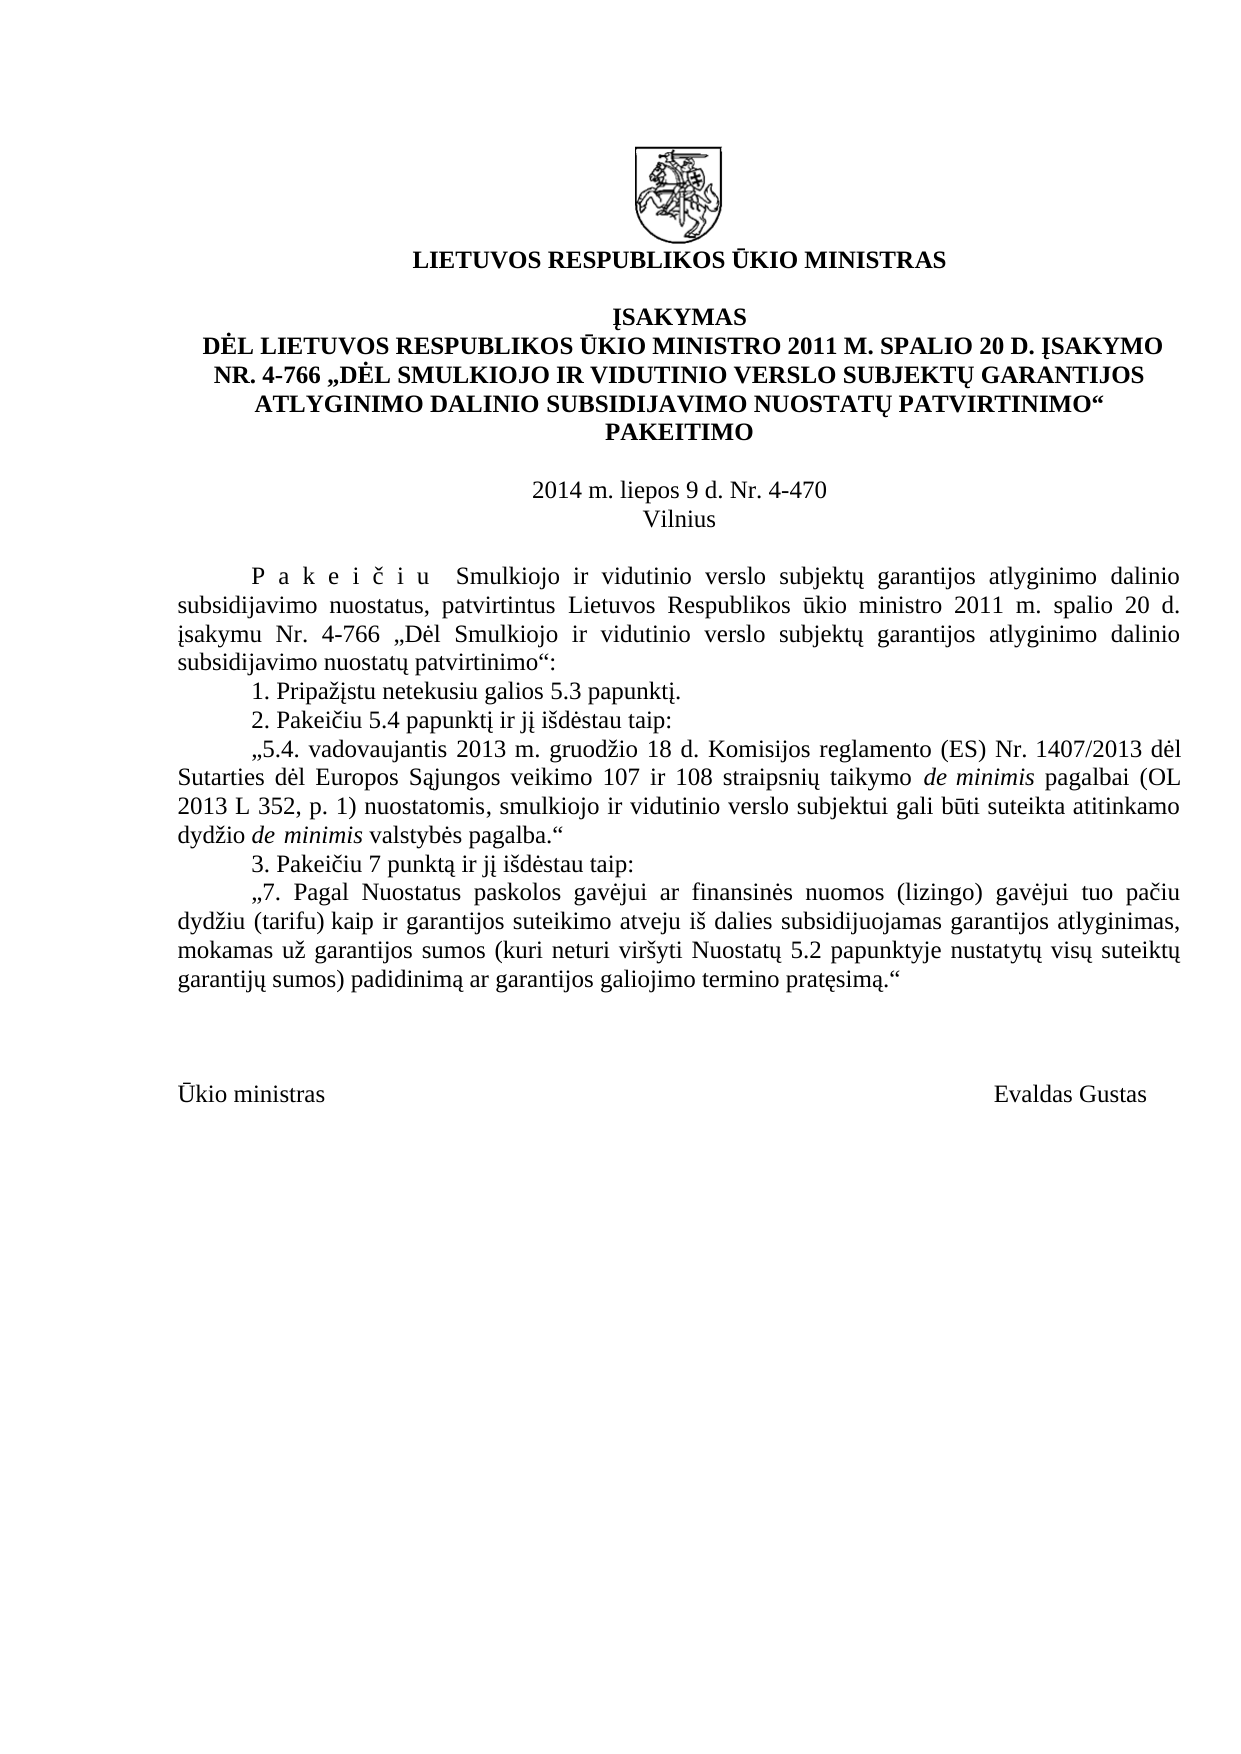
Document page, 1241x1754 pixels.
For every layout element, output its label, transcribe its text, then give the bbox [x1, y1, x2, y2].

text 1. Pripažįstu netekusiu galios 5.3 papunktį. [177, 676, 1181, 705]
text Ūkio ministras Evaldas Gustas [177, 1079, 1181, 1107]
text LIETUVOS RESPUBLIKOS ŪKIO MINISTRas [177, 245, 1181, 274]
text „7. Pagal Nuostatus paskolos gavėjui ar finansinės nuomos (lizingo) gavėjui tuo pačiu dydžiu (tarifu) kaip ir garantijos suteikimo atveju iš dalies subsidijuojamas garantijos atlyginimas, mokamas už garantijos sumos (kuri neturi viršyti Nuostatų 5.2 papunktyje nustatytų visų suteiktų garantijų sumos) padidinimą ar garantijos galiojimo termino pratęsimą.“ [177, 877, 1181, 992]
text DĖL Lietuvos Respublikos ūkio ministro 2011 m. spalio 20 d. įsakymo Nr. 4-766 „Dėl SMULKIOJO IR VIDUTINIO VERSLO SUBJEKTŲ GARANTIJOS ATLYGINIMO DALINIO SUBSIDIJAVIMO nuostatų patvirtinimo“ PAKEITIMO [177, 331, 1181, 446]
text ĮSAKYMAS [177, 302, 1181, 331]
text P a k e i č i u Smulkiojo ir vidutinio verslo subjektų garantijos atlyginimo dalinio subsidijavimo nuostatus, patvirtintus Lietuvos Respublikos ūkio ministro 2011 m. spalio 20 d. įsakymu Nr. 4-766 „Dėl Smulkiojo ir vidutinio verslo subjektų garantijos atlyginimo dalinio subsidijavimo nuostatų patvirtinimo“: [177, 561, 1181, 676]
text 2014 m. liepos 9 d. Nr. 4-470 [177, 475, 1181, 504]
text Vilnius [177, 504, 1181, 532]
text 3. Pakeičiu 7 punktą ir jį išdėstau taip: [177, 849, 1181, 877]
text 2. Pakeičiu 5.4 papunktį ir jį išdėstau taip: [177, 705, 1181, 734]
text „5.4. vadovaujantis 2013 m. gruodžio 18 d. Komisijos reglamento (ES) Nr. 1407/2013 dėl Sutarties dėl Europos Sąjungos veikimo 107 ir 108 straipsnių taikymo de minimis pagalbai (OL 2013 L 352, p. 1) nuostatomis, smulkiojo ir vidutinio verslo subjektui gali būti suteikta atitinkamo dydžio de minimis valstybės pagalba.“ [177, 734, 1181, 849]
